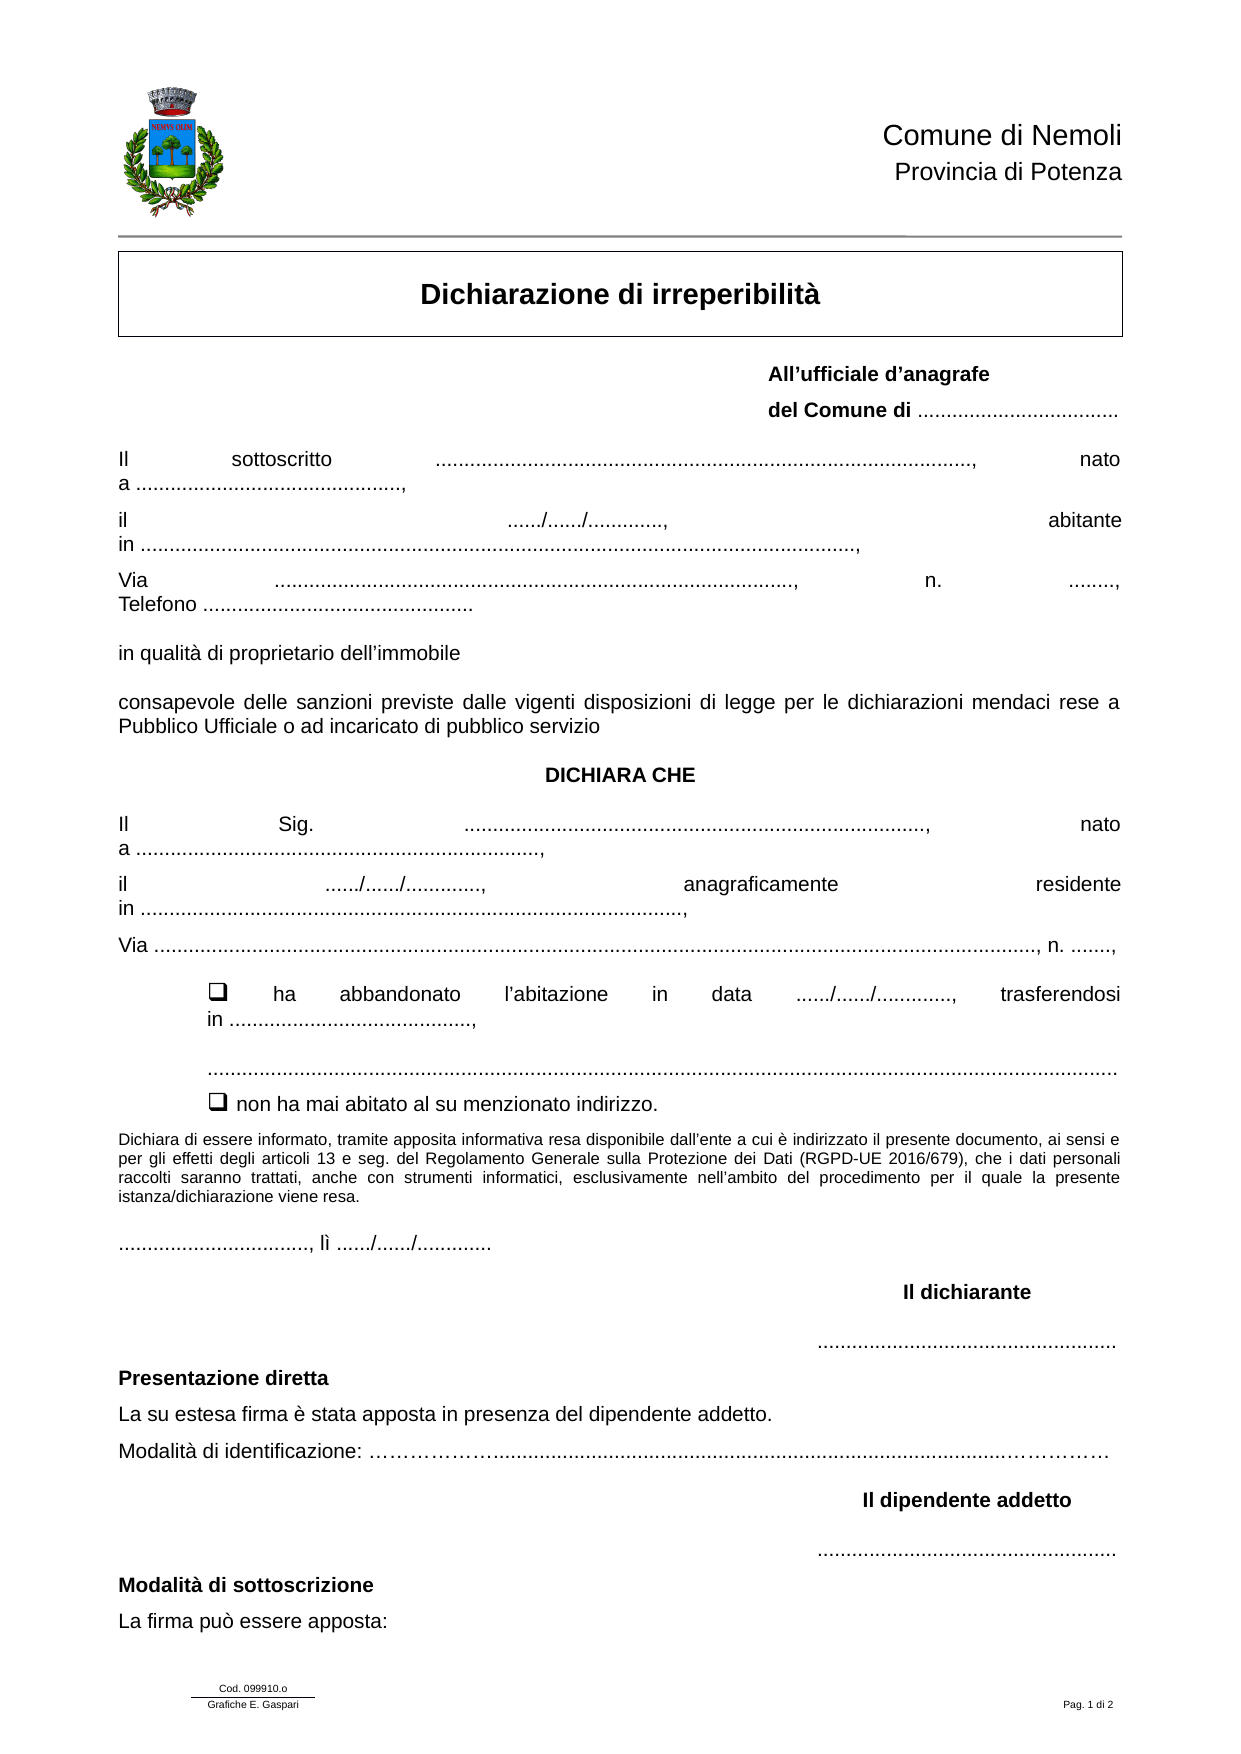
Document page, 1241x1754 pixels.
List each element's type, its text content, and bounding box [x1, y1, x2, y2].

text La su estesa firma è stata apposta in presenza del dipendente addetto. [118, 1402, 1122, 1426]
text Il dichiarante [812, 1280, 1122, 1304]
text Il dipendente addetto [812, 1487, 1122, 1511]
subtitle in qualità di proprietario dell’immobile [118, 641, 1122, 665]
text .................................................... [812, 1329, 1122, 1353]
subtitle consapevole delle sanzioni previste dalle vigenti disposizioni di legge per le dichiarazioni mendaci rese a Pubblico Ufficiale o ad incaricato di pubblico servizio [118, 690, 1122, 738]
text La firma può essere apposta: [118, 1609, 1122, 1633]
text Via ........................................................................................................................................................., n. ......., [118, 933, 1122, 957]
subtitle Via .........................................................................................., n. ........, Telefono ............................................... [118, 568, 1122, 616]
text Modalità di sottoscrizione [118, 1573, 1122, 1597]
text ................................., lì ....../....../............. [118, 1231, 1122, 1255]
text Modalità di identificazione: ……………….........................................................................................…………… [118, 1438, 1122, 1462]
text Il Sig. ................................................................................, nato a ......................................................................, [118, 812, 1122, 860]
text Comune di Nemoli [224, 118, 1122, 152]
text il ....../....../............., anagraficamente residente in .............................................................................................., [118, 872, 1122, 920]
subtitle All’ufficiale d’anagrafe [768, 362, 1122, 386]
subtitle il ....../....../............., abitante in ............................................................................................................................, [118, 508, 1122, 556]
text Provincia di Potenza [224, 157, 1122, 185]
subtitle del Comune di ................................... [768, 398, 1122, 422]
text Dichiara di essere informato, tramite apposita informativa resa disponibile dall’ente a cui è indirizzato il presente documento, ai sensi e per gli effetti degli articoli 13 e seg. del Regolamento Generale sulla Protezione dei Dati (RGPD-UE 2016/679), che i dati personali raccolti saranno trattati, anche con strumenti informatici, esclusivamente nell’ambito del procedimento per il quale la presente istanza/dichiarazione viene resa. [118, 1129, 1122, 1206]
subtitle Il sottoscritto ............................................................................................., nato a .............................................., [118, 447, 1122, 495]
text .............................................................................................................................................................. [207, 1056, 1122, 1079]
subtitle Presentazione diretta [118, 1366, 1122, 1389]
subtitle DICHIARA CHE [118, 763, 1122, 787]
text .................................................... [812, 1536, 1122, 1560]
text  non ha mai abitato al su menzionato indirizzo. [207, 1092, 1122, 1117]
text  ha abbandonato l’abitazione in data ....../....../............., trasferendosi in .........................................., [207, 982, 1122, 1031]
picture [122, 87, 224, 219]
table_header Dichiarazione di irreperibilità [119, 252, 1122, 336]
